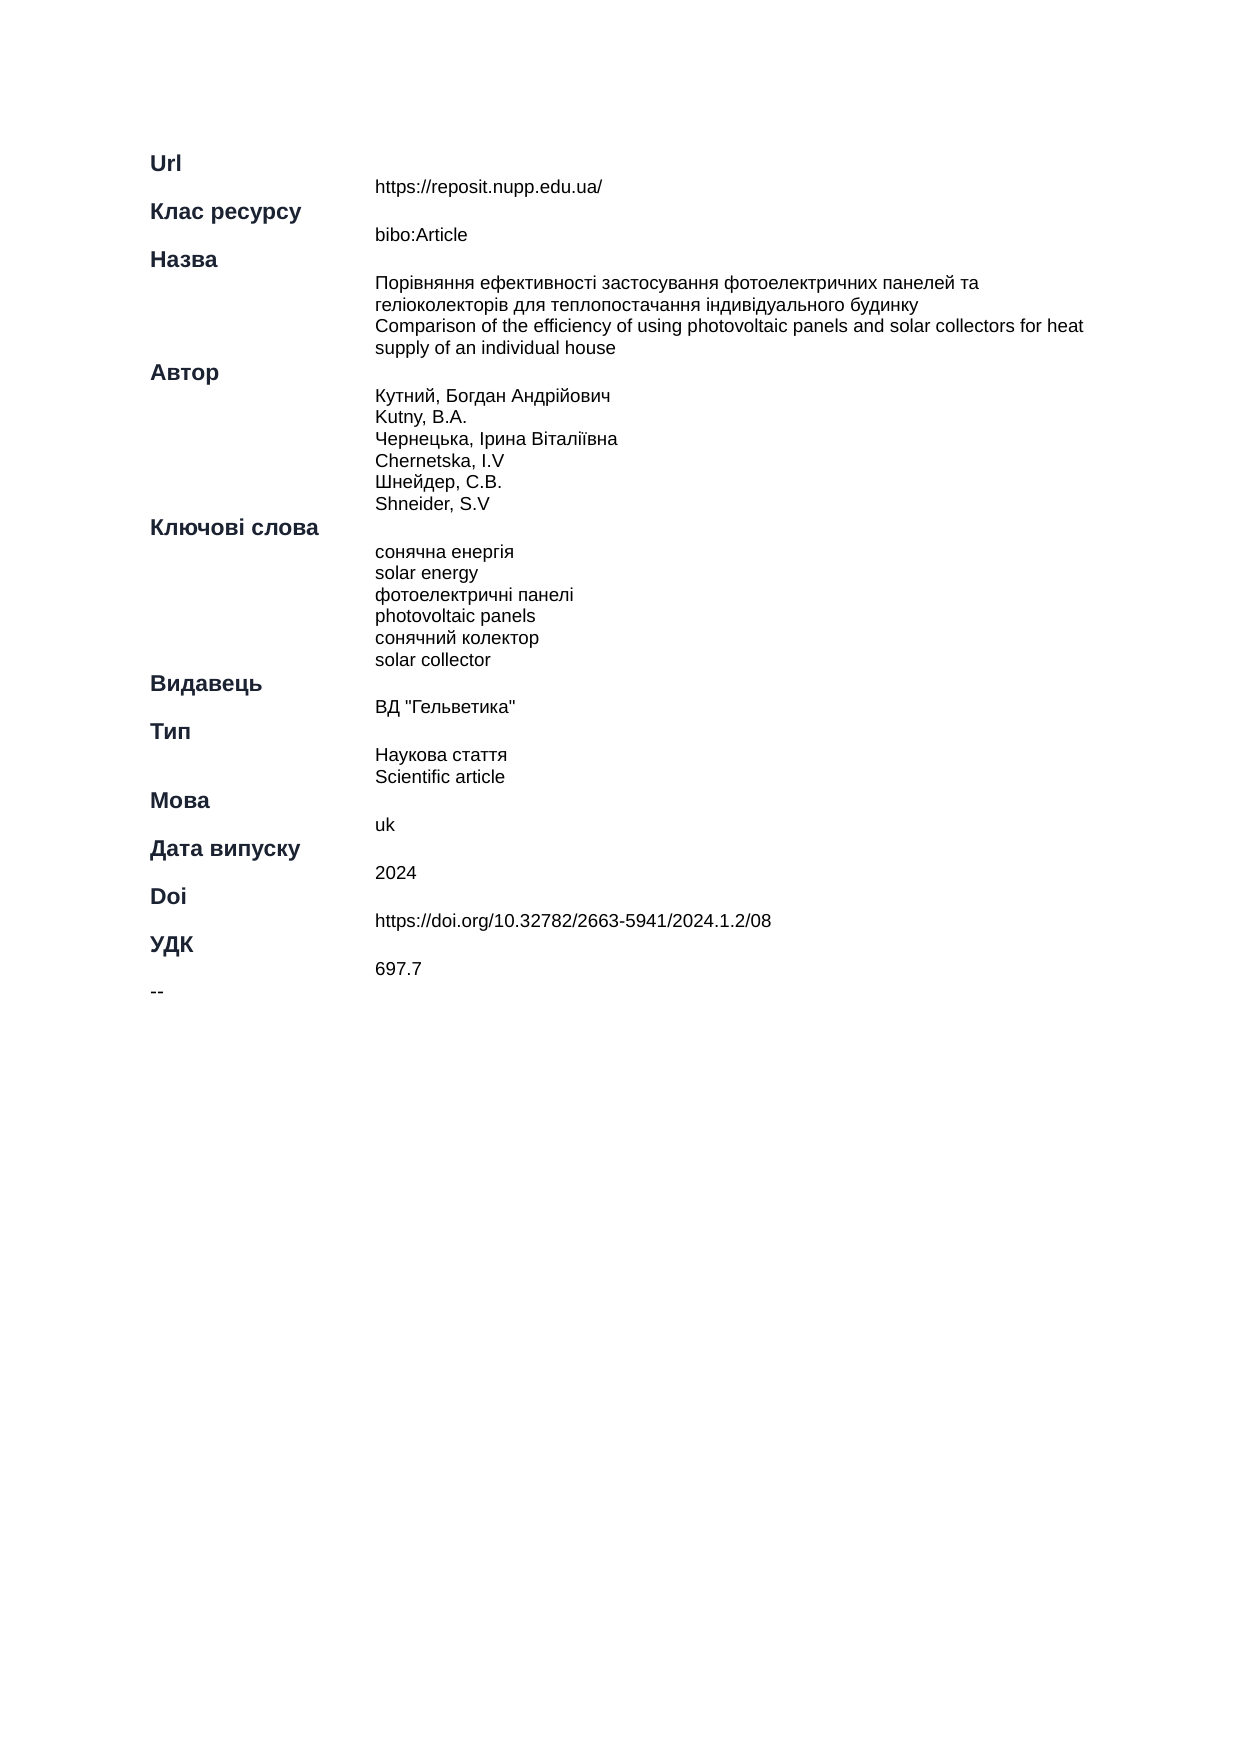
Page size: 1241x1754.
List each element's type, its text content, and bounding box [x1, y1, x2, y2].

text фотоелектричні панелі [375, 584, 1090, 605]
text https://reposit.nupp.edu.ua/ [375, 176, 1090, 198]
text 697.7 [375, 957, 1090, 979]
text solar collector [375, 648, 1090, 670]
text Автор [150, 358, 1090, 385]
text Наукова стаття [375, 744, 1090, 766]
text Дата випуску [150, 835, 1090, 862]
text Порівняння ефективності застосування фотоелектричних панелей та геліоколекторів для теплопостачання індивідуального будинку [375, 272, 1090, 315]
text Кутний, Богдан Андрійович [375, 385, 1090, 406]
text Doi [150, 883, 1090, 909]
text сонячна енергія [375, 541, 1090, 562]
text Видавець [150, 670, 1090, 696]
text Тип [150, 718, 1090, 744]
text Мова [150, 787, 1090, 814]
text -- [150, 979, 1090, 1003]
text Chernetska, I.V [375, 449, 1090, 471]
text УДК [150, 931, 1090, 957]
text Url [150, 150, 1090, 176]
text solar energy [375, 562, 1090, 584]
text Чернецька, Ірина Віталіївна [375, 428, 1090, 449]
text Comparison of the efficiency of using photovoltaic panels and solar collectors for heat supply of an individual house [375, 315, 1090, 358]
text Kutny, B.A. [375, 406, 1090, 428]
text ВД "Гельветика" [375, 696, 1090, 718]
text photovoltaic panels [375, 605, 1090, 627]
text Назва [150, 246, 1090, 272]
text https://doi.org/10.32782/2663-5941/2024.1.2/08 [375, 909, 1090, 931]
text 2024 [375, 862, 1090, 883]
text bibo:Article [375, 224, 1090, 246]
text Shneider, S.V [375, 493, 1090, 514]
text uk [375, 814, 1090, 835]
text Ключові слова [150, 514, 1090, 541]
text Клас ресурсу [150, 198, 1090, 224]
text Шнейдер, С.В. [375, 471, 1090, 493]
text сонячний колектор [375, 627, 1090, 648]
text Scientific article [375, 766, 1090, 787]
